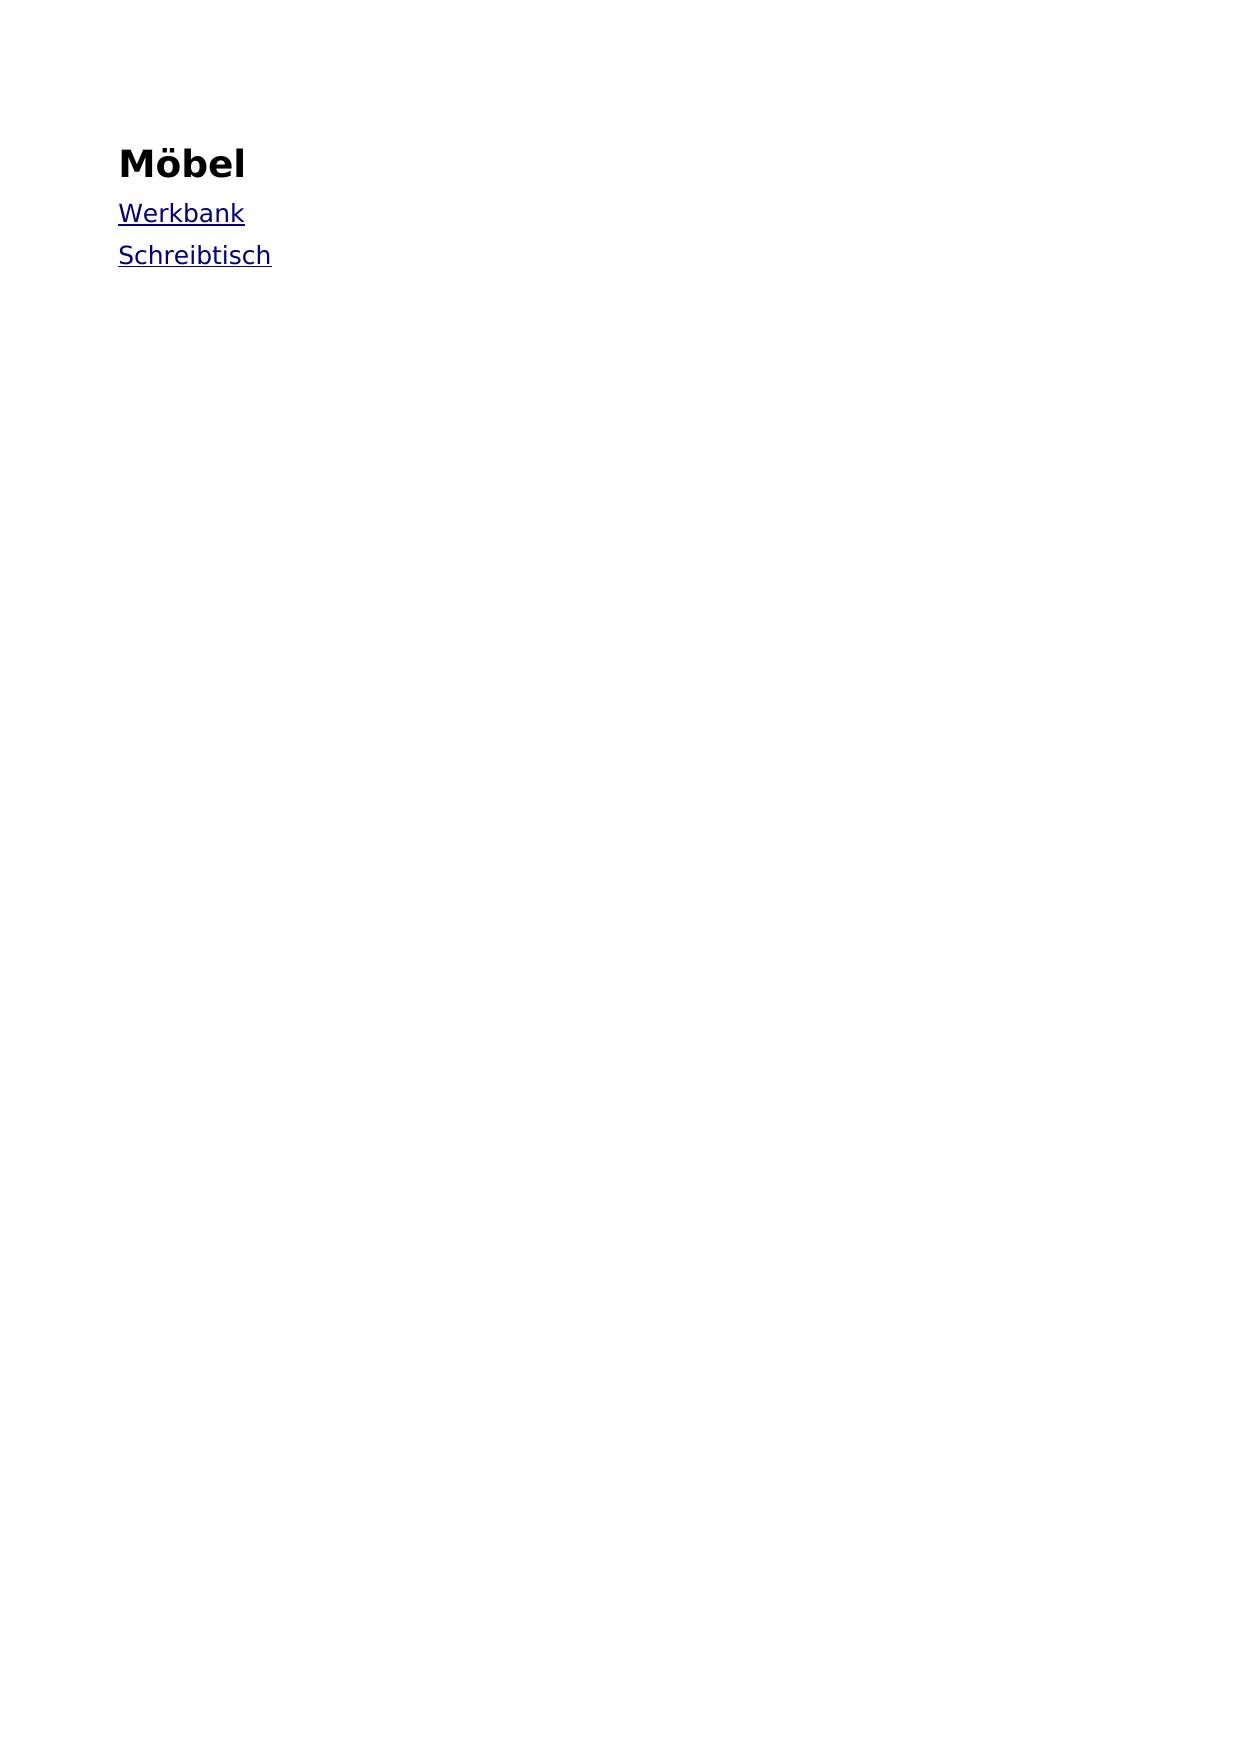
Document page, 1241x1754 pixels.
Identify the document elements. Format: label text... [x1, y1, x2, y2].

text Schreibtisch [118, 241, 1122, 270]
text Werkbank [118, 199, 1122, 228]
subtitle Möbel [118, 143, 1122, 187]
